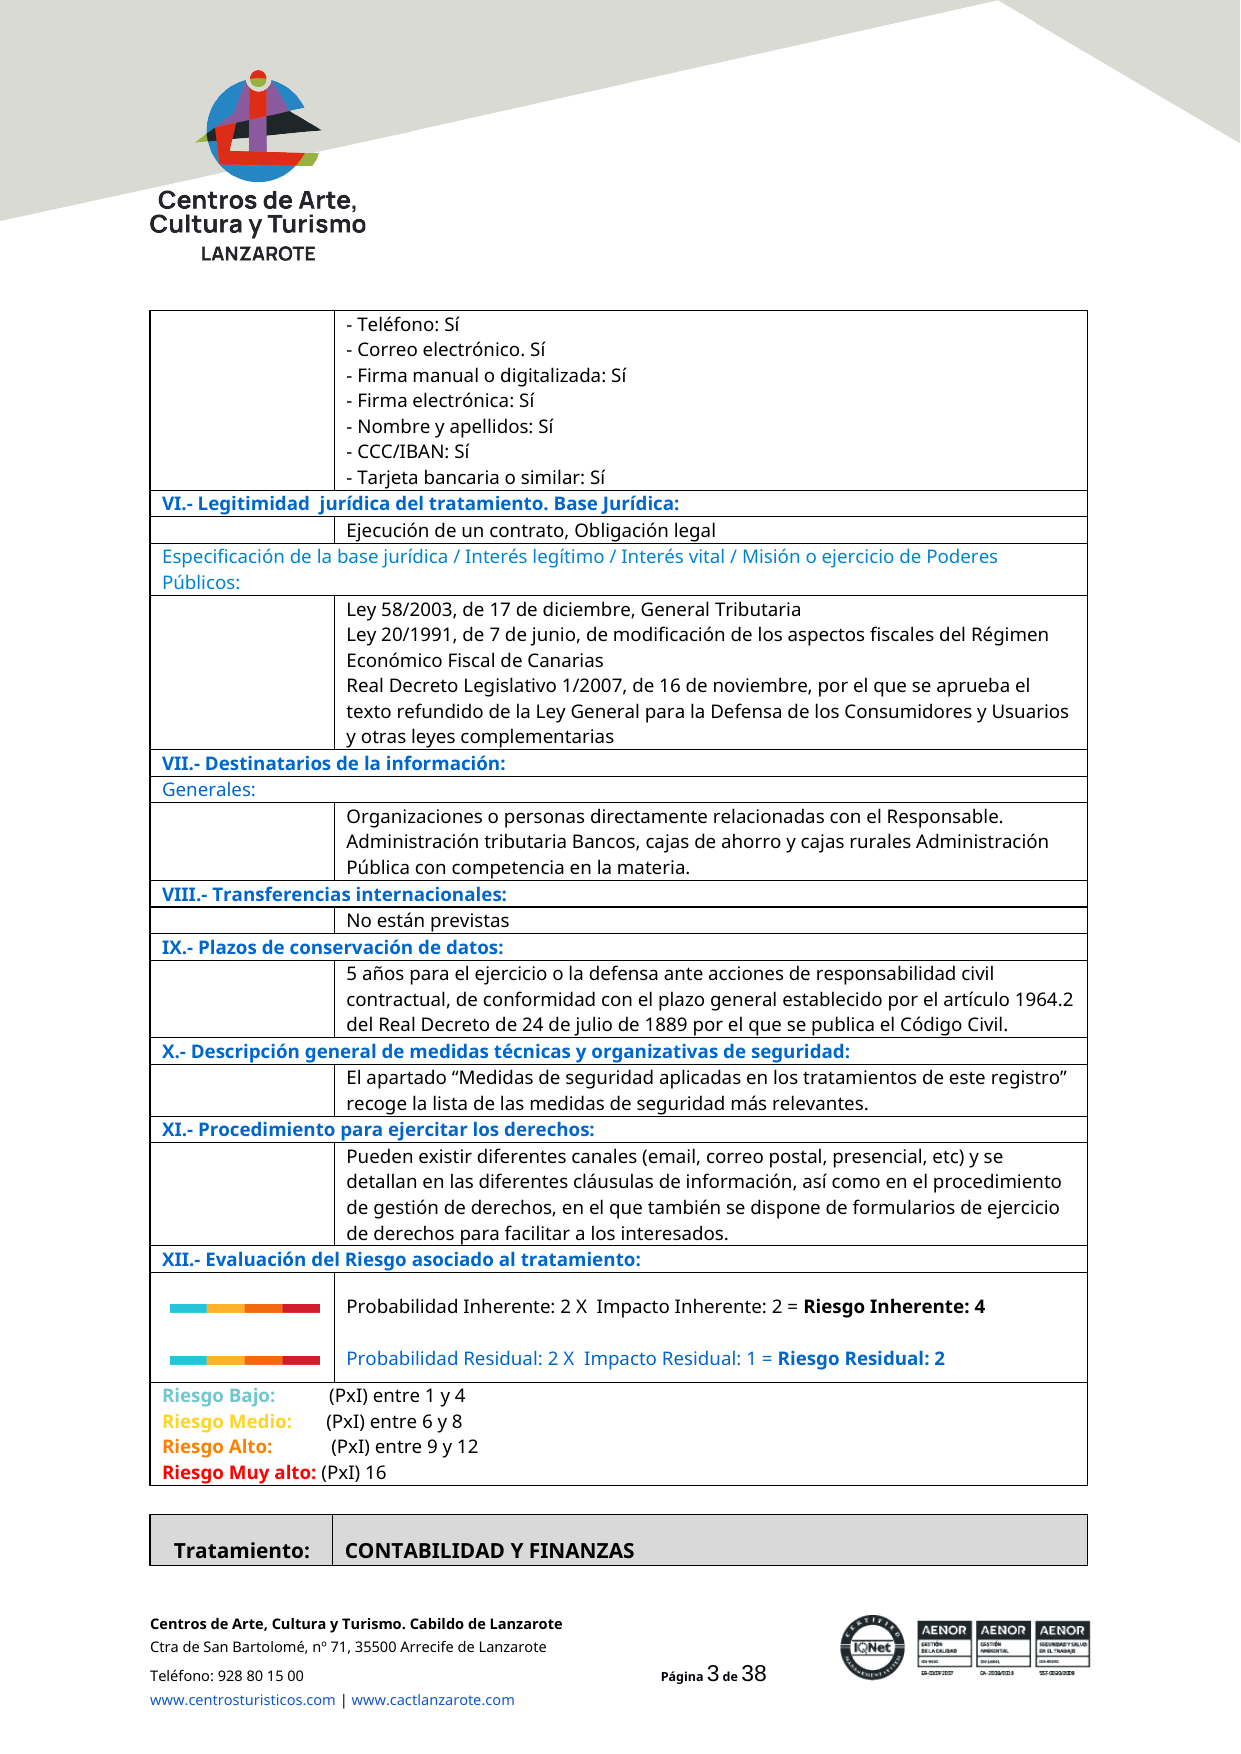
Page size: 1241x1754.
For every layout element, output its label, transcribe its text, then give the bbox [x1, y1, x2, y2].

table_cell VIII.- Transferencias internacionales: [151, 881, 1087, 906]
table_header CONTABILIDAD Y FINANZAS [333, 1515, 1087, 1565]
table_cell X.- Descripción general de medidas técnicas y organizativas de seguridad: [151, 1038, 1087, 1064]
table_cell [151, 596, 334, 749]
table_cell [151, 517, 334, 543]
table_cell VI.- Legitimidad jurídica del tratamiento. Base Jurídica: [151, 491, 1087, 516]
table_header Tratamiento: [151, 1515, 332, 1565]
table_cell Organizaciones o personas directamente relacionadas con el Responsable. Administración tributaria Bancos, cajas de ahorro y cajas rurales Administración Pública con competencia en la materia. [335, 803, 1087, 880]
table_cell El apartado “Medidas de seguridad aplicadas en los tratamientos de este registro” recoge la lista de las medidas de seguridad más relevantes. [335, 1065, 1087, 1116]
picture [169, 1304, 320, 1313]
table_cell Pueden existir diferentes canales (email, correo postal, presencial, etc) y se detallan en las diferentes cláusulas de información, así como en el procedimiento de gestión de derechos, en el que también se dispone de formularios de ejercicio de derechos para facilitar a los interesados. [335, 1143, 1087, 1245]
table_cell XII.- Evaluación del Riesgo asociado al tratamiento: [151, 1246, 1087, 1272]
table_cell [151, 1273, 334, 1382]
picture [169, 1356, 320, 1365]
table_cell Riesgo Bajo: (PxI) entre 1 y 4 Riesgo Medio: (PxI) entre 6 y 8 Riesgo Alto: (PxI) entre 9 y 12 Riesgo Muy alto: (PxI) 16 [151, 1383, 1087, 1485]
table_cell Ejecución de un contrato, Obligación legal [335, 517, 1087, 543]
table_cell - Teléfono: Sí - Correo electrónico. Sí - Firma manual o digitalizada: Sí - Firma electrónica: Sí - Nombre y apellidos: Sí - CCC/IBAN: Sí - Tarjeta bancaria o similar: Sí [335, 311, 1087, 490]
table_cell Probabilidad Inherente: 2 X Impacto Inherente: 2 = Riesgo Inherente: 4 Probabilidad Residual: 2 X Impacto Residual: 1 = Riesgo Residual: 2 [335, 1273, 1087, 1382]
picture [840, 1615, 1091, 1681]
table_cell [151, 961, 334, 1037]
table_cell VII.- Destinatarios de la información: [151, 750, 1087, 776]
table_cell IX.- Plazos de conservación de datos: [151, 934, 1087, 959]
picture [0, 0, 1241, 261]
table_cell Especificación de la base jurídica / Interés legítimo / Interés vital / Misión o ejercicio de Poderes Públicos: [151, 544, 1087, 595]
table_cell [151, 311, 334, 490]
table_cell Generales: [151, 777, 1087, 802]
table_cell Ley 58/2003, de 17 de diciembre, General Tributaria Ley 20/1991, de 7 de junio, de modificación de los aspectos fiscales del Régimen Económico Fiscal de Canarias Real Decreto Legislativo 1/2007, de 16 de noviembre, por el que se aprueba el texto refundido de la Ley General para la Defensa de los Consumidores y Usuarios y otras leyes complementarias [335, 596, 1087, 749]
table_cell 5 años para el ejercicio o la defensa ante acciones de responsabilidad civil contractual, de conformidad con el plazo general establecido por el artículo 1964.2 del Real Decreto de 24 de julio de 1889 por el que se publica el Código Civil. [335, 961, 1087, 1037]
table_cell [151, 908, 334, 933]
table_cell [151, 803, 334, 880]
table_cell [151, 1065, 334, 1116]
table_cell XI.- Procedimiento para ejercitar los derechos: [151, 1117, 1087, 1142]
table_cell [151, 1143, 334, 1245]
table_cell No están previstas [335, 908, 1087, 933]
